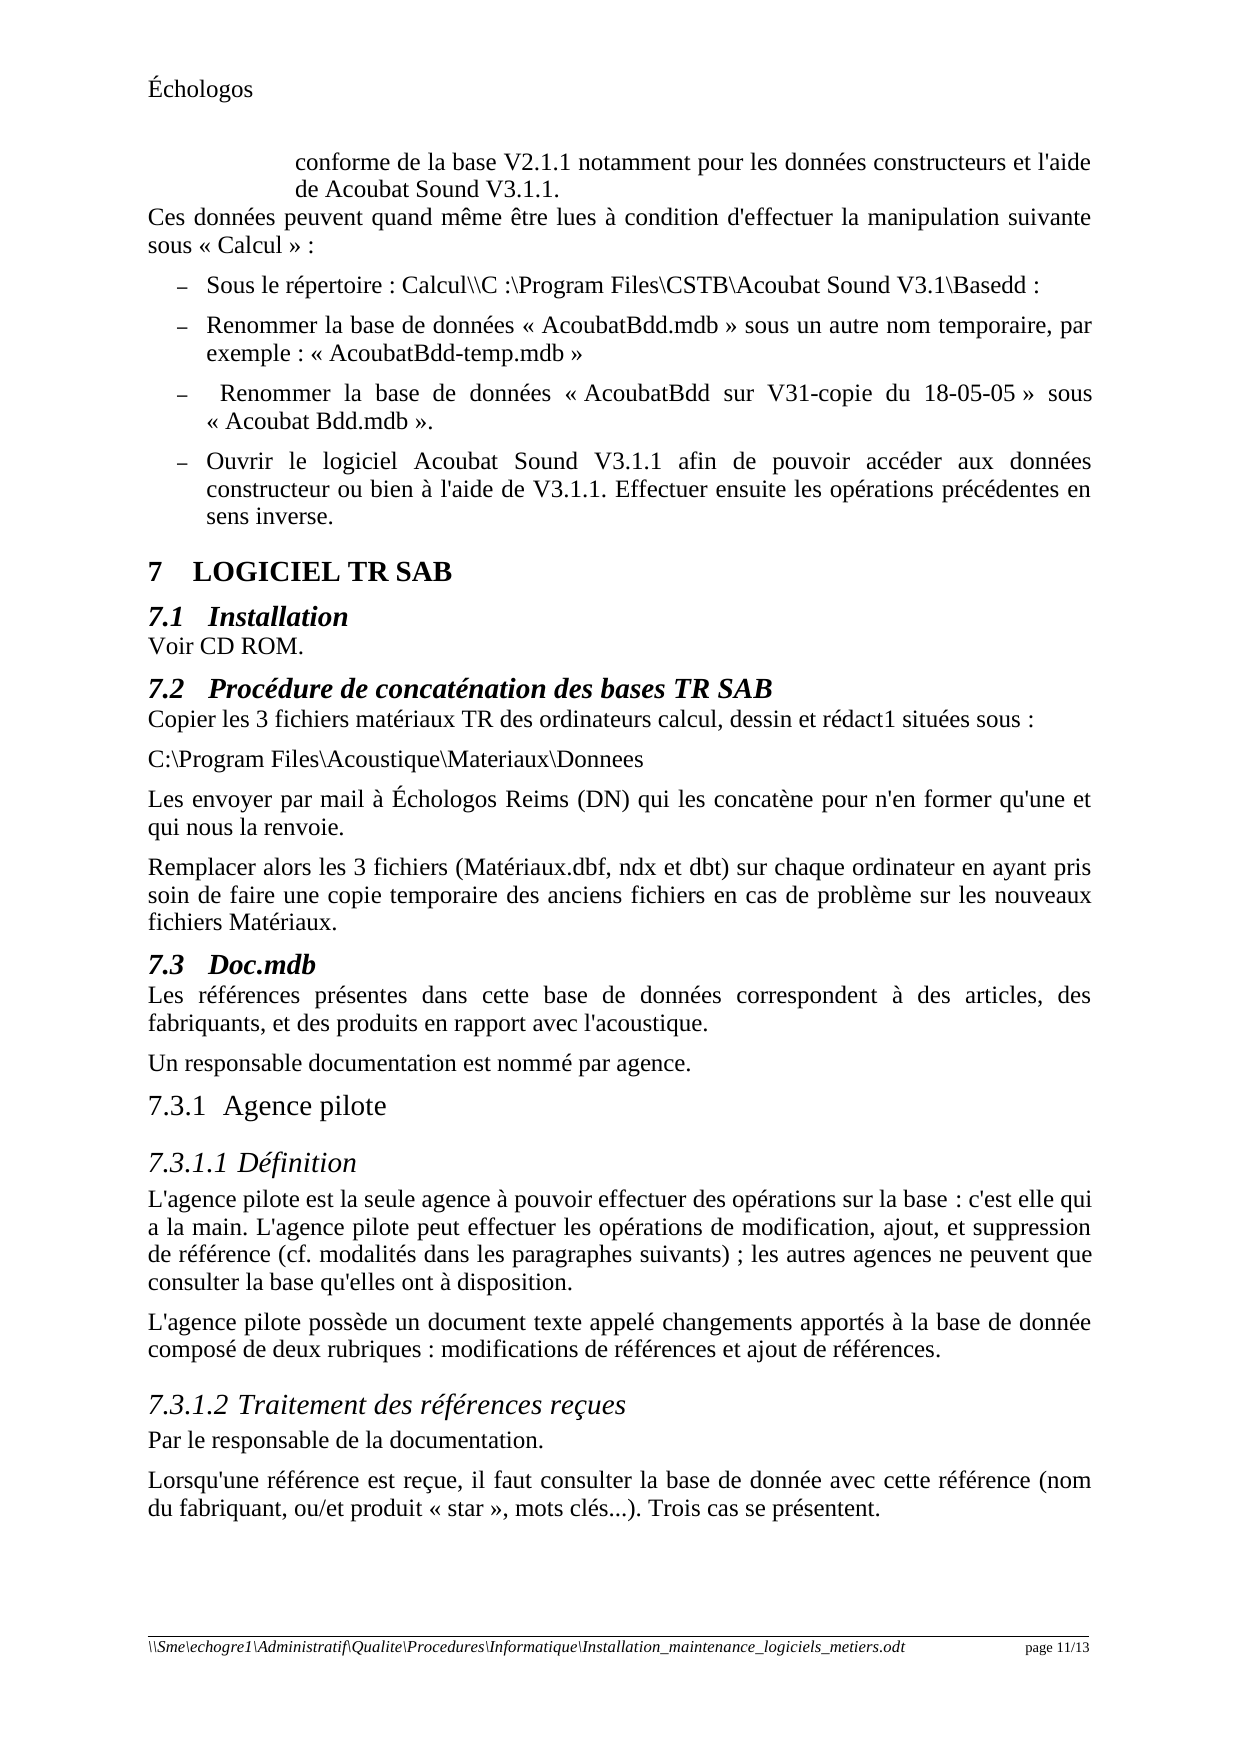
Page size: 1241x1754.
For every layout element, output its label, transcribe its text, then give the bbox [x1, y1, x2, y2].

list Renommer la base de données « AcoubatBdd.mdb » sous un autre nom temporaire, par exemple : « AcoubatBdd-temp.mdb » [177, 311, 1092, 367]
text L'agence pilote est la seule agence à pouvoir effectuer des opérations sur la base : c'est elle qui a la main. L'agence pilote peut effectuer les opérations de modification, ajout, et suppression de référence (cf. modalités dans les paragraphes suivants) ; les autres agences ne peuvent que consulter la base qu'elles ont à disposition. [148, 1185, 1092, 1296]
subtitle Procédure de concaténation des bases TR SAB [148, 672, 1092, 705]
text conforme de la base V2.1.1 notamment pour les données constructeurs et l'aide de Acoubat Sound V3.1.1. [149, 148, 1092, 203]
text Voir CD ROM. [148, 632, 1092, 660]
text Remplacer alors les 3 fichiers (Matériaux.dbf, ndx et dbt) sur chaque ordinateur en ayant pris soin de faire une copie temporaire des anciens fichiers en cas de problème sur les nouveaux fichiers Matériaux. [148, 853, 1092, 936]
subtitle Traitement des références reçues [148, 1388, 1092, 1420]
text Les envoyer par mail à Échologos Reims (DN) qui les concatène pour n'en former qu'une et qui nous la renvoie. [148, 785, 1092, 841]
text C:\Program Files\Acoustique\Materiaux\Donnees [148, 745, 1092, 773]
text Ces données peuvent quand même être lues à condition d'effectuer la manipulation suivante sous « Calcul » : [148, 203, 1092, 258]
text Les références présentes dans cette base de données correspondent à des articles, des fabriquants, et des produits en rapport avec l'acoustique. [148, 981, 1092, 1036]
list L'agence pilote possède un document texte appelé changements apportés à la base de donnée composé de deux rubriques : modifications de références et ajout de références. [148, 1308, 1092, 1363]
text Copier les 3 fichiers matériaux TR des ordinateurs calcul, dessin et rédact1 situées sous : [148, 705, 1092, 732]
subtitle Doc.mdb [148, 949, 1092, 981]
subtitle Définition [148, 1146, 1092, 1179]
subtitle Logiciel Tr SAB [148, 555, 1092, 587]
subtitle Agence pilote [148, 1089, 1092, 1121]
list Renommer la base de données « AcoubatBdd sur V31-copie du 18-05-05 » sous « Acoubat Bdd.mdb ». [177, 379, 1092, 434]
text Un responsable documentation est nommé par agence. [148, 1049, 1092, 1077]
text Par le responsable de la documentation. [148, 1427, 1092, 1454]
subtitle Installation [148, 600, 1092, 632]
list Ouvrir le logiciel Acoubat Sound V3.1.1 afin de pouvoir accéder aux données constructeur ou bien à l'aide de V3.1.1. Effectuer ensuite les opérations précédentes en sens inverse. [177, 447, 1092, 530]
list Sous le répertoire : Calcul\\C :\Program Files\CSTB\Acoubat Sound V3.1\Basedd : [177, 271, 1092, 299]
list Lorsqu'une référence est reçue, il faut consulter la base de donnée avec cette référence (nom du fabriquant, ou/et produit « star », mots clés...). Trois cas se présentent. [148, 1466, 1092, 1521]
